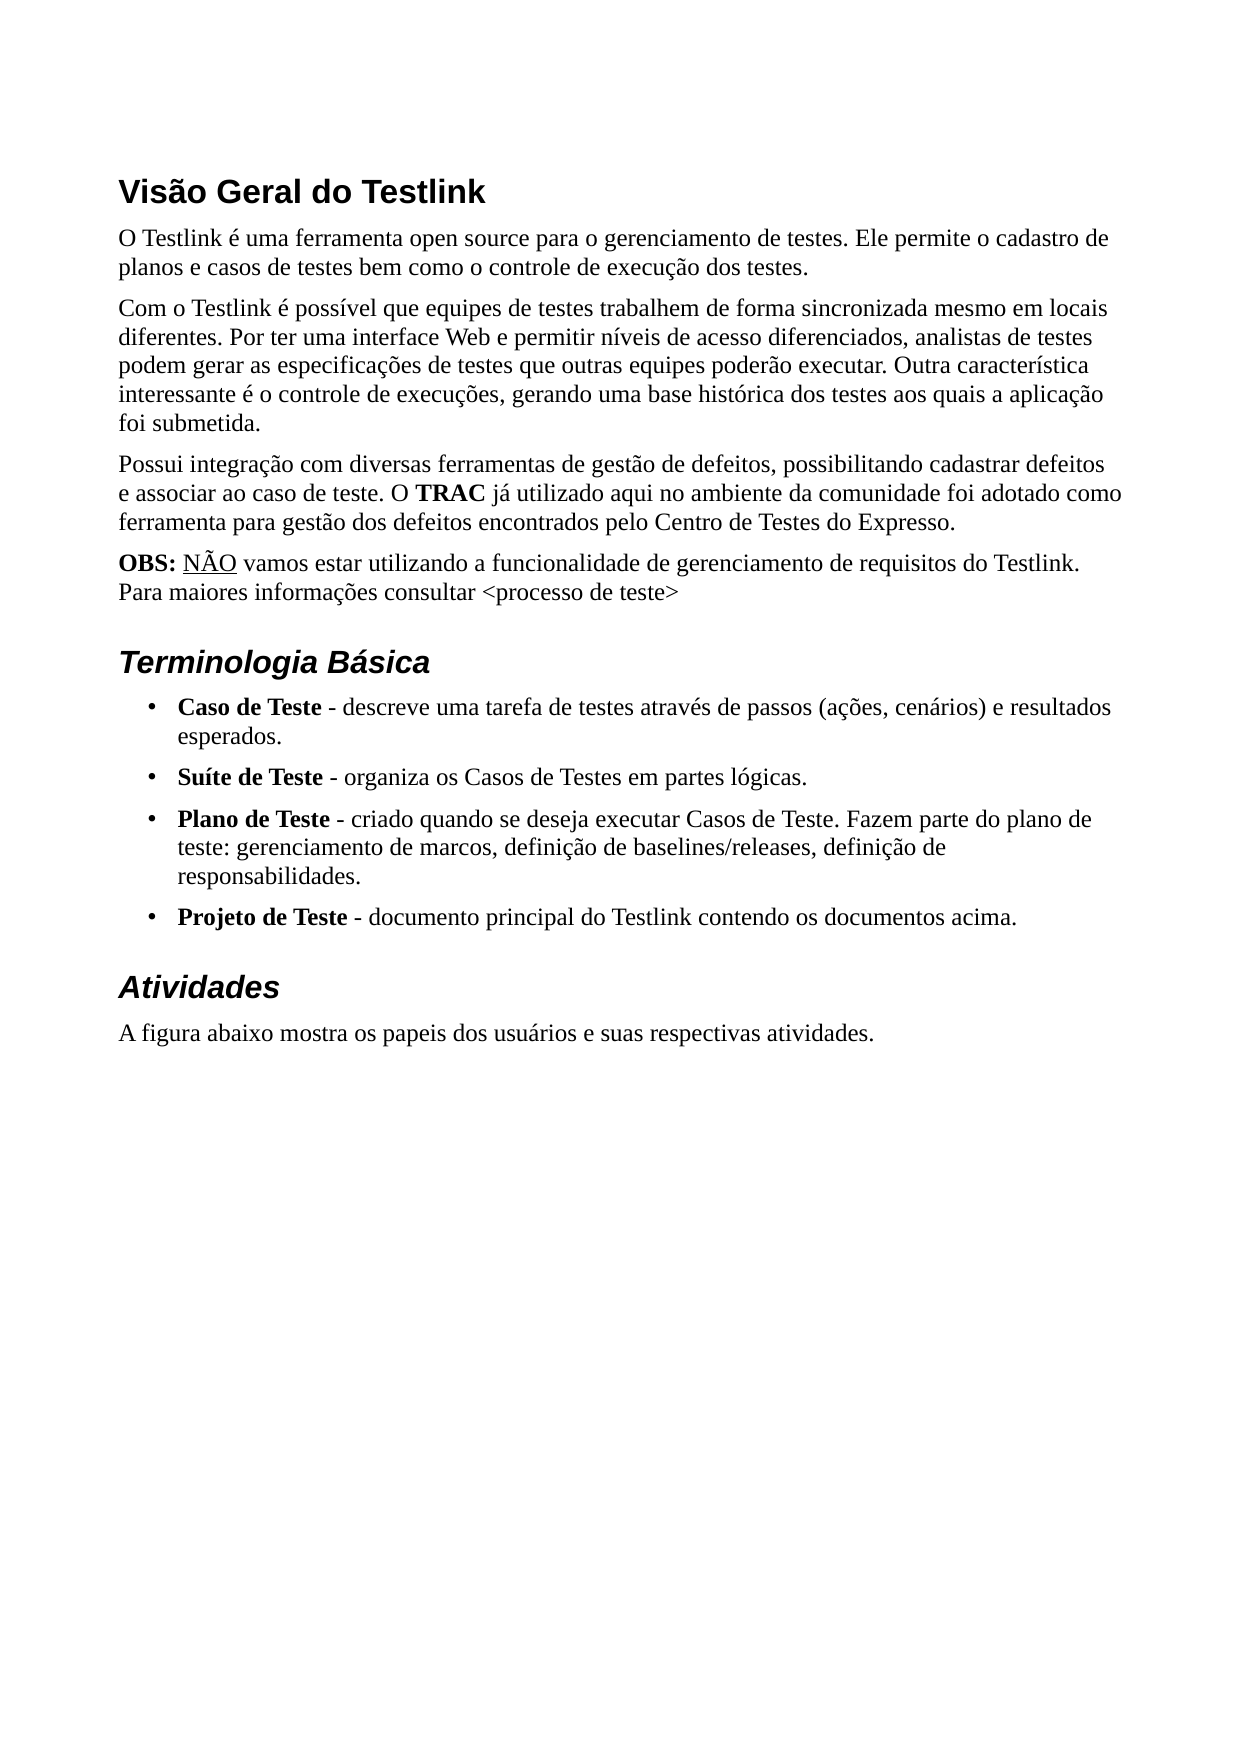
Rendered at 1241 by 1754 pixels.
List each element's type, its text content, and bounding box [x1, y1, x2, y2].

text OBS: NÃO vamos estar utilizando a funcionalidade de gerenciamento de requisitos do Testlink. Para maiores informações consultar <processo de teste> [118, 548, 1122, 606]
text O Testlink é uma ferramenta open source para o gerenciamento de testes. Ele permite o cadastro de planos e casos de testes bem como o controle de execução dos testes. [118, 223, 1122, 281]
subtitle Atividades [118, 969, 1122, 1006]
text Com o Testlink é possível que equipes de testes trabalhem de forma sincronizada mesmo em locais diferentes. Por ter uma interface Web e permitir níveis de acesso diferenciados, analistas de testes podem gerar as especificações de testes que outras equipes poderão executar. Outra característica interessante é o controle de execuções, gerando uma base histórica dos testes aos quais a aplicação foi submetida. [118, 293, 1122, 437]
list Suíte de Teste - organiza os Casos de Testes em partes lógicas. [148, 762, 1122, 791]
subtitle Visão Geral do Testlink [118, 172, 1122, 211]
list Caso de Teste - descreve uma tarefa de testes através de passos (ações, cenários) e resultados esperados. [148, 692, 1122, 750]
text Possui integração com diversas ferramentas de gestão de defeitos, possibilitando cadastrar defeitos e associar ao caso de teste. O TRAC já utilizado aqui no ambiente da comunidade foi adotado como ferramenta para gestão dos defeitos encontrados pelo Centro de Testes do Expresso. [118, 449, 1122, 536]
subtitle Terminologia Básica [118, 643, 1122, 680]
text A figura abaixo mostra os papeis dos usuários e suas respectivas atividades. [118, 1018, 1122, 1047]
list Plano de Teste - criado quando se deseja executar Casos de Teste. Fazem parte do plano de teste: gerenciamento de marcos, definição de baselines/releases, definição de responsabilidades. [148, 804, 1122, 890]
list Projeto de Teste - documento principal do Testlink contendo os documentos acima. [148, 902, 1122, 931]
